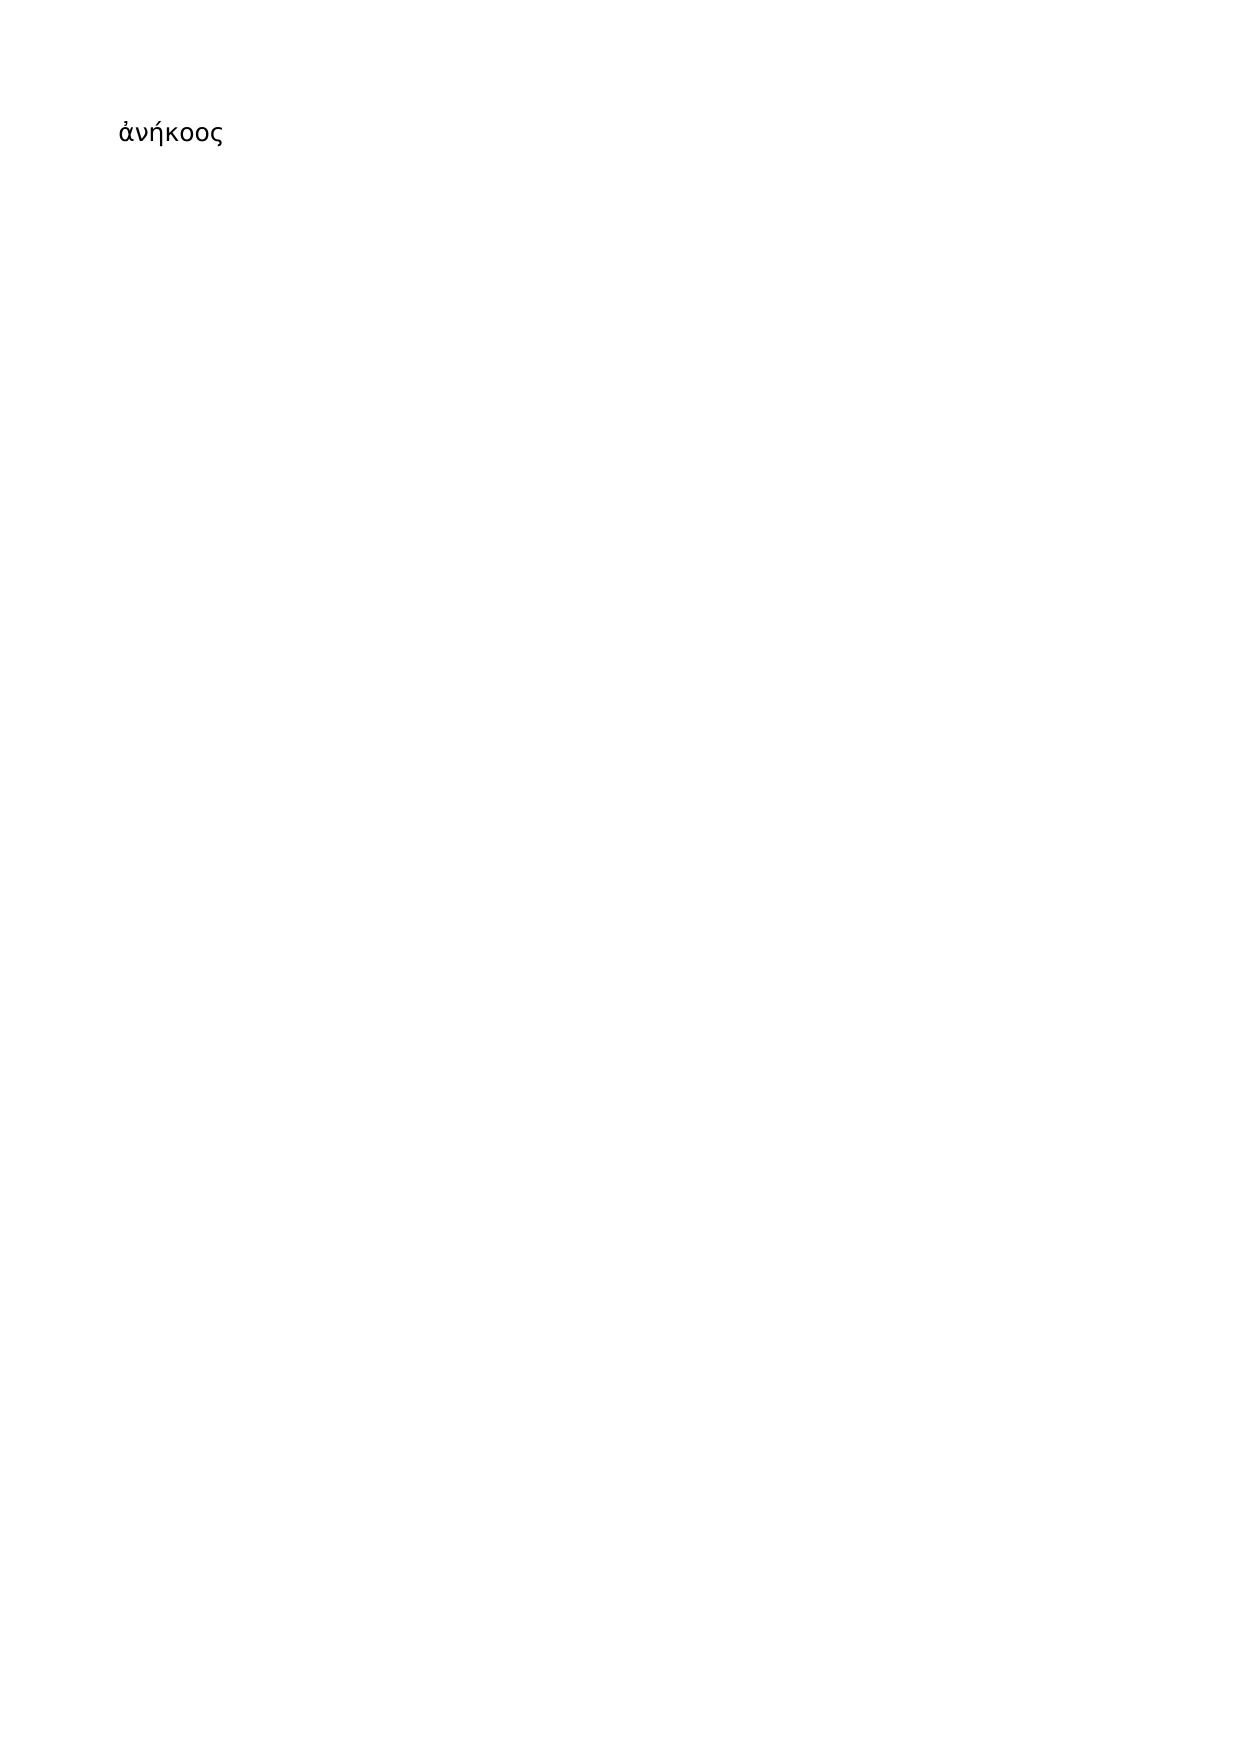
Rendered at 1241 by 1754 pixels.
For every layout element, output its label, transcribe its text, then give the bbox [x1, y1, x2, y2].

text ἀνήκοος [118, 118, 1122, 147]
